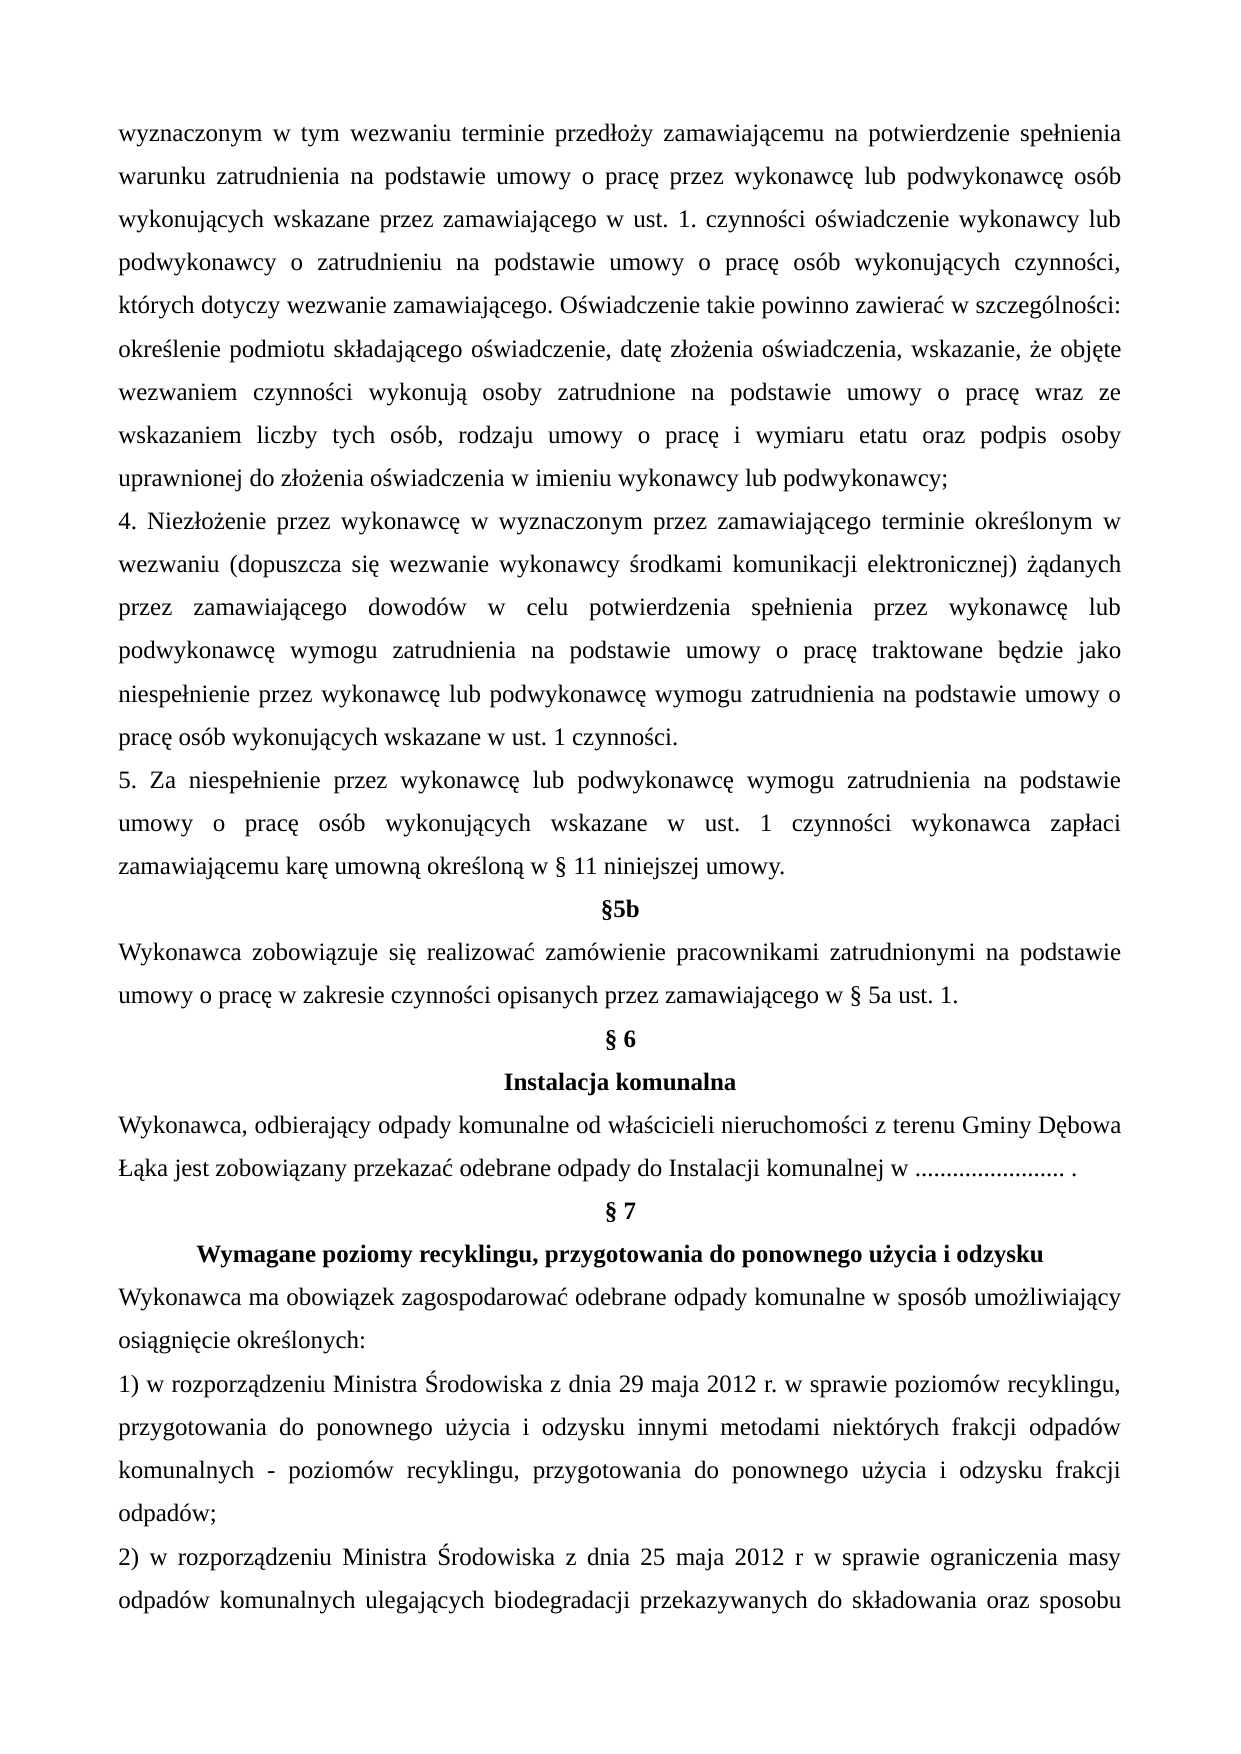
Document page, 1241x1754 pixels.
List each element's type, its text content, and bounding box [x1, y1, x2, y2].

text 4. Niezłożenie przez wykonawcę w wyznaczonym przez zamawiającego terminie określonym w wezwaniu (dopuszcza się wezwanie wykonawcy środkami komunikacji elektronicznej) żądanych przez zamawiającego dowodów w celu potwierdzenia spełnienia przez wykonawcę lub podwykonawcę wymogu zatrudnienia na podstawie umowy o pracę traktowane będzie jako niespełnienie przez wykonawcę lub podwykonawcę wymogu zatrudnienia na podstawie umowy o pracę osób wykonujących wskazane w ust. 1 czynności. [118, 506, 1122, 751]
text Wykonawca zobowiązuje się realizować zamówienie pracownikami zatrudnionymi na podstawie umowy o pracę w zakresie czynności opisanych przez zamawiającego w § 5a ust. 1. [118, 937, 1122, 1009]
text § 7 [118, 1196, 1122, 1225]
text 1) w rozporządzeniu Ministra Środowiska z dnia 29 maja 2012 r. w sprawie poziomów recyklingu, przygotowania do ponownego użycia i odzysku innymi metodami niektórych frakcji odpadów komunalnych - poziomów recyklingu, przygotowania do ponownego użycia i odzysku frakcji odpadów; [118, 1369, 1122, 1527]
text Instalacja komunalna [118, 1067, 1122, 1096]
text Wykonawca, odbierający odpady komunalne od właścicieli nieruchomości z terenu Gminy Dębowa Łąka jest zobowiązany przekazać odebrane odpady do Instalacji komunalnej w ........................ . [118, 1110, 1122, 1182]
text 2) w rozporządzeniu Ministra Środowiska z dnia 25 maja 2012 r w sprawie ograniczenia masy odpadów komunalnych ulegających biodegradacji przekazywanych do składowania oraz sposobu [118, 1542, 1122, 1614]
text 5. Za niespełnienie przez wykonawcę lub podwykonawcę wymogu zatrudnienia na podstawie umowy o pracę osób wykonujących wskazane w ust. 1 czynności wykonawca zapłaci zamawiającemu karę umowną określoną w § 11 niniejszej umowy. [118, 765, 1122, 880]
text Wykonawca ma obowiązek zagospodarować odebrane odpady komunalne w sposób umożliwiający osiągnięcie określonych: [118, 1282, 1122, 1354]
text §5b [118, 894, 1122, 923]
text Wymagane poziomy recyklingu, przygotowania do ponownego użycia i odzysku [118, 1239, 1122, 1268]
text wyznaczonym w tym wezwaniu terminie przedłoży zamawiającemu na potwierdzenie spełnienia warunku zatrudnienia na podstawie umowy o pracę przez wykonawcę lub podwykonawcę osób wykonujących wskazane przez zamawiającego w ust. 1. czynności oświadczenie wykonawcy lub podwykonawcy o zatrudnieniu na podstawie umowy o pracę osób wykonujących czynności, których dotyczy wezwanie zamawiającego. Oświadczenie takie powinno zawierać w szczególności: określenie podmiotu składającego oświadczenie, datę złożenia oświadczenia, wskazanie, że objęte wezwaniem czynności wykonują osoby zatrudnione na podstawie umowy o pracę wraz ze wskazaniem liczby tych osób, rodzaju umowy o pracę i wymiaru etatu oraz podpis osoby uprawnionej do złożenia oświadczenia w imieniu wykonawcy lub podwykonawcy; [118, 118, 1122, 492]
text § 6 [118, 1024, 1122, 1052]
